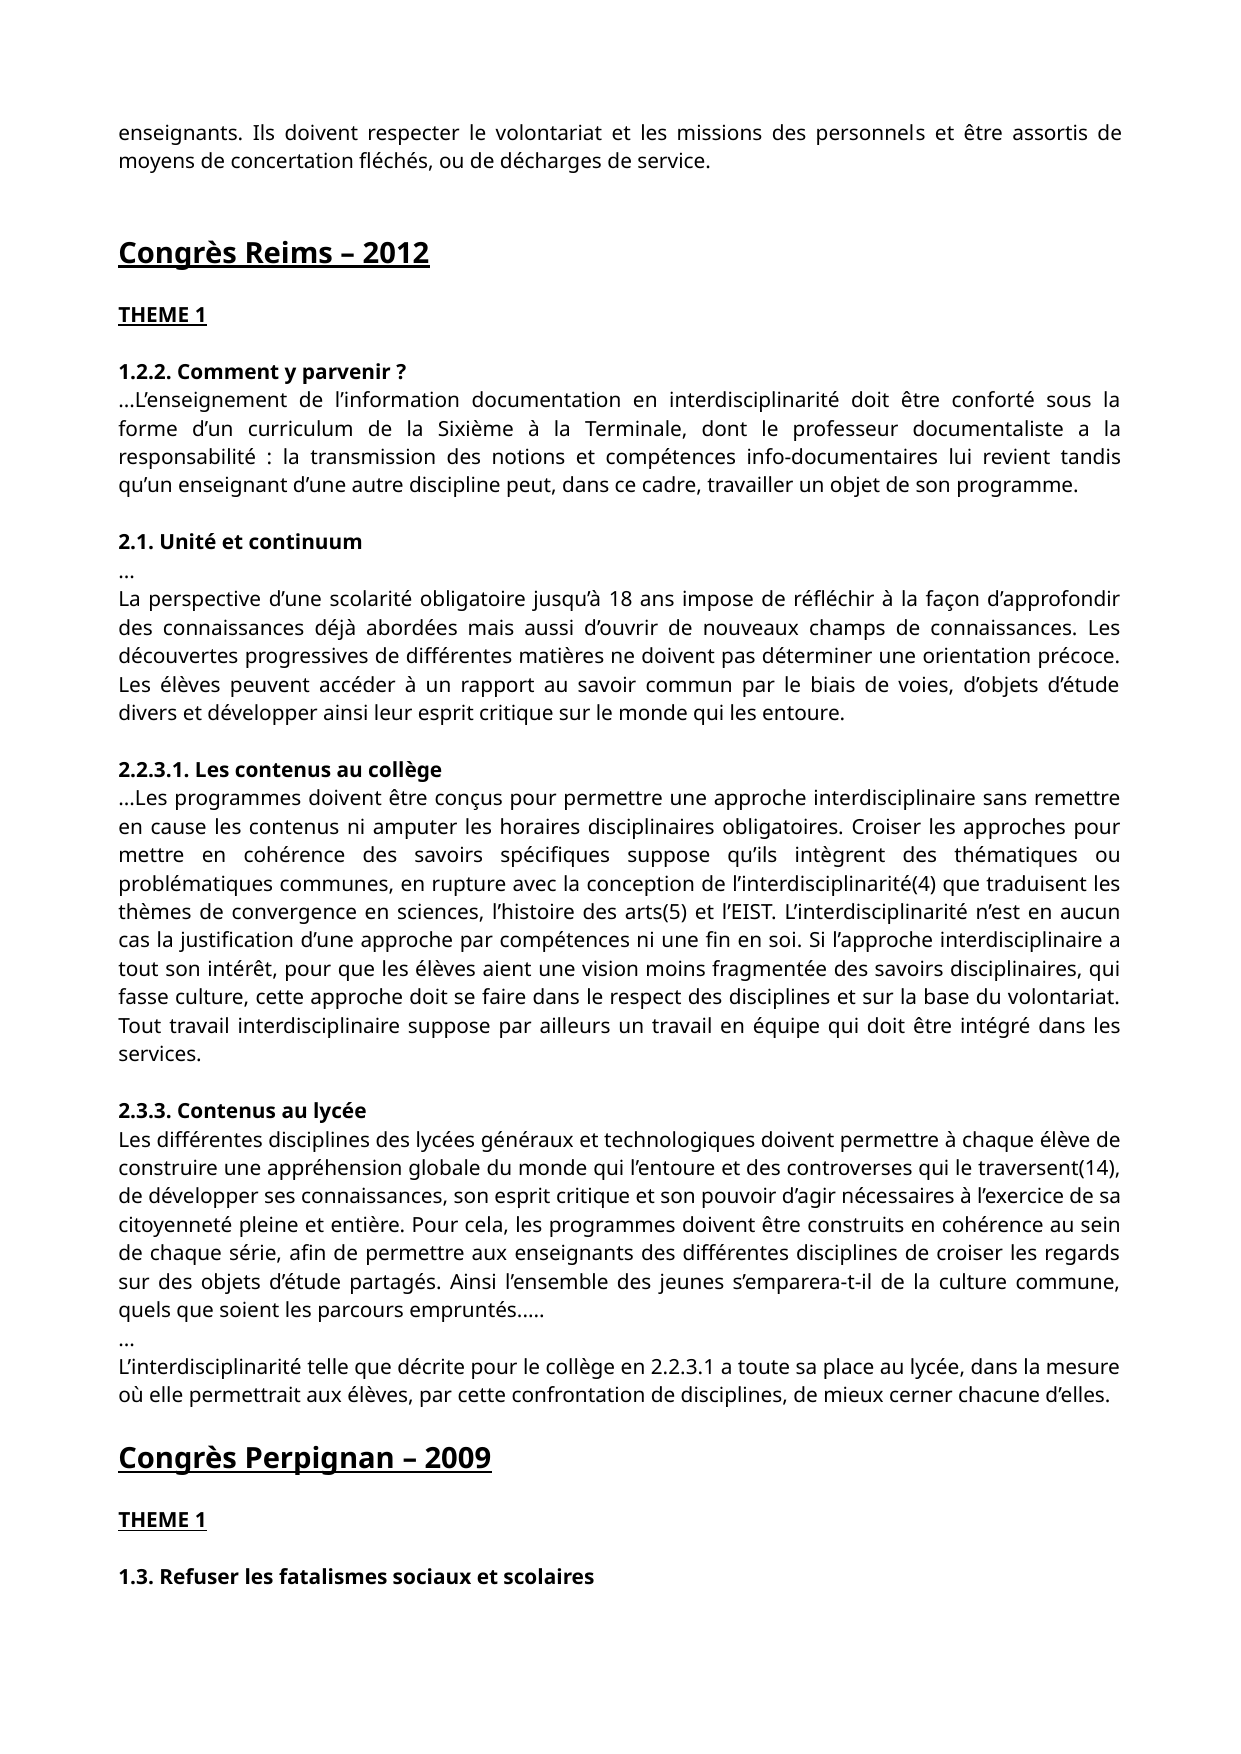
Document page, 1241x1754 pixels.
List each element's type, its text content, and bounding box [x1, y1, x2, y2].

text Les différentes disciplines des lycées généraux et technologiques doivent permettre à chaque élève de construire une appréhension globale du monde qui l’entoure et des controverses qui le traversent(14), de développer ses connaissances, son esprit critique et son pouvoir d’agir nécessaires à l’exercice de sa citoyenneté pleine et entière. Pour cela, les programmes doivent être construits en cohérence au sein de chaque série, afin de permettre aux enseignants des différentes disciplines de croiser les regards sur des objets d’étude partagés. Ainsi l’ensemble des jeunes s’emparera-t-il de la culture commune, quels que soient les parcours empruntés..... [118, 1125, 1122, 1324]
text enseignants. Ils doivent respecter le volontariat et les missions des personnels et être assortis de moyens de concertation fléchés, ou de décharges de service. [118, 118, 1122, 175]
text L’interdisciplinarité telle que décrite pour le collège en 2.2.3.1 a toute sa place au lycée, dans la mesure où elle permettrait aux élèves, par cette confrontation de disciplines, de mieux cerner chacune d’elles. [118, 1352, 1122, 1409]
text ...L’enseignement de l’information documentation en interdisciplinarité doit être conforté sous la forme d’un curriculum de la Sixième à la Terminale, dont le professeur documentaliste a la responsabilité : la transmission des notions et compétences info-documentaires lui revient tandis qu’un enseignant d’une autre discipline peut, dans ce cadre, travailler un objet de son programme. [118, 385, 1122, 499]
text La perspective d’une scolarité obligatoire jusqu’à 18 ans impose de réfléchir à la façon d’approfondir des connaissances déjà abordées mais aussi d’ouvrir de nouveaux champs de connaissances. Les découvertes progressives de différentes matières ne doivent pas déterminer une orientation précoce. Les élèves peuvent accéder à un rapport au savoir commun par le biais de voies, d’objets d’étude divers et développer ainsi leur esprit critique sur le monde qui les entoure. [118, 584, 1122, 727]
text 1.3. Refuser les fatalismes sociaux et scolaires [118, 1562, 1122, 1591]
text ...Les programmes doivent être conçus pour permettre une approche interdisciplinaire sans remettre en cause les contenus ni amputer les horaires disciplinaires obligatoires. Croiser les approches pour mettre en cohérence des savoirs spécifiques suppose qu’ils intègrent des thématiques ou problématiques communes, en rupture avec la conception de l’interdisciplinarité(4) que traduisent les thèmes de convergence en sciences, l’histoire des arts(5) et l’EIST. L’interdisciplinarité n’est en aucun cas la justification d’une approche par compétences ni une fin en soi. Si l’approche interdisciplinaire a tout son intérêt, pour que les élèves aient une vision moins fragmentée des savoirs disciplinaires, qui fasse culture, cette approche doit se faire dans le respect des disciplines et sur la base du volontariat. Tout travail interdisciplinaire suppose par ailleurs un travail en équipe qui doit être intégré dans les services. [118, 783, 1122, 1068]
text THEME 1 [118, 300, 1122, 328]
text 2.1. Unité et continuum [118, 527, 1122, 556]
text 2.2.3.1. Les contenus au collège [118, 755, 1122, 783]
text Congrès Perpignan – 2009 [118, 1437, 1122, 1477]
text ... [118, 1324, 1122, 1352]
text 2.3.3. Contenus au lycée [118, 1096, 1122, 1125]
text 1.2.2. Comment y parvenir ? [118, 357, 1122, 385]
text ... [118, 556, 1122, 584]
text THEME 1 [118, 1506, 1122, 1534]
text Congrès Reims – 2012 [118, 232, 1122, 272]
